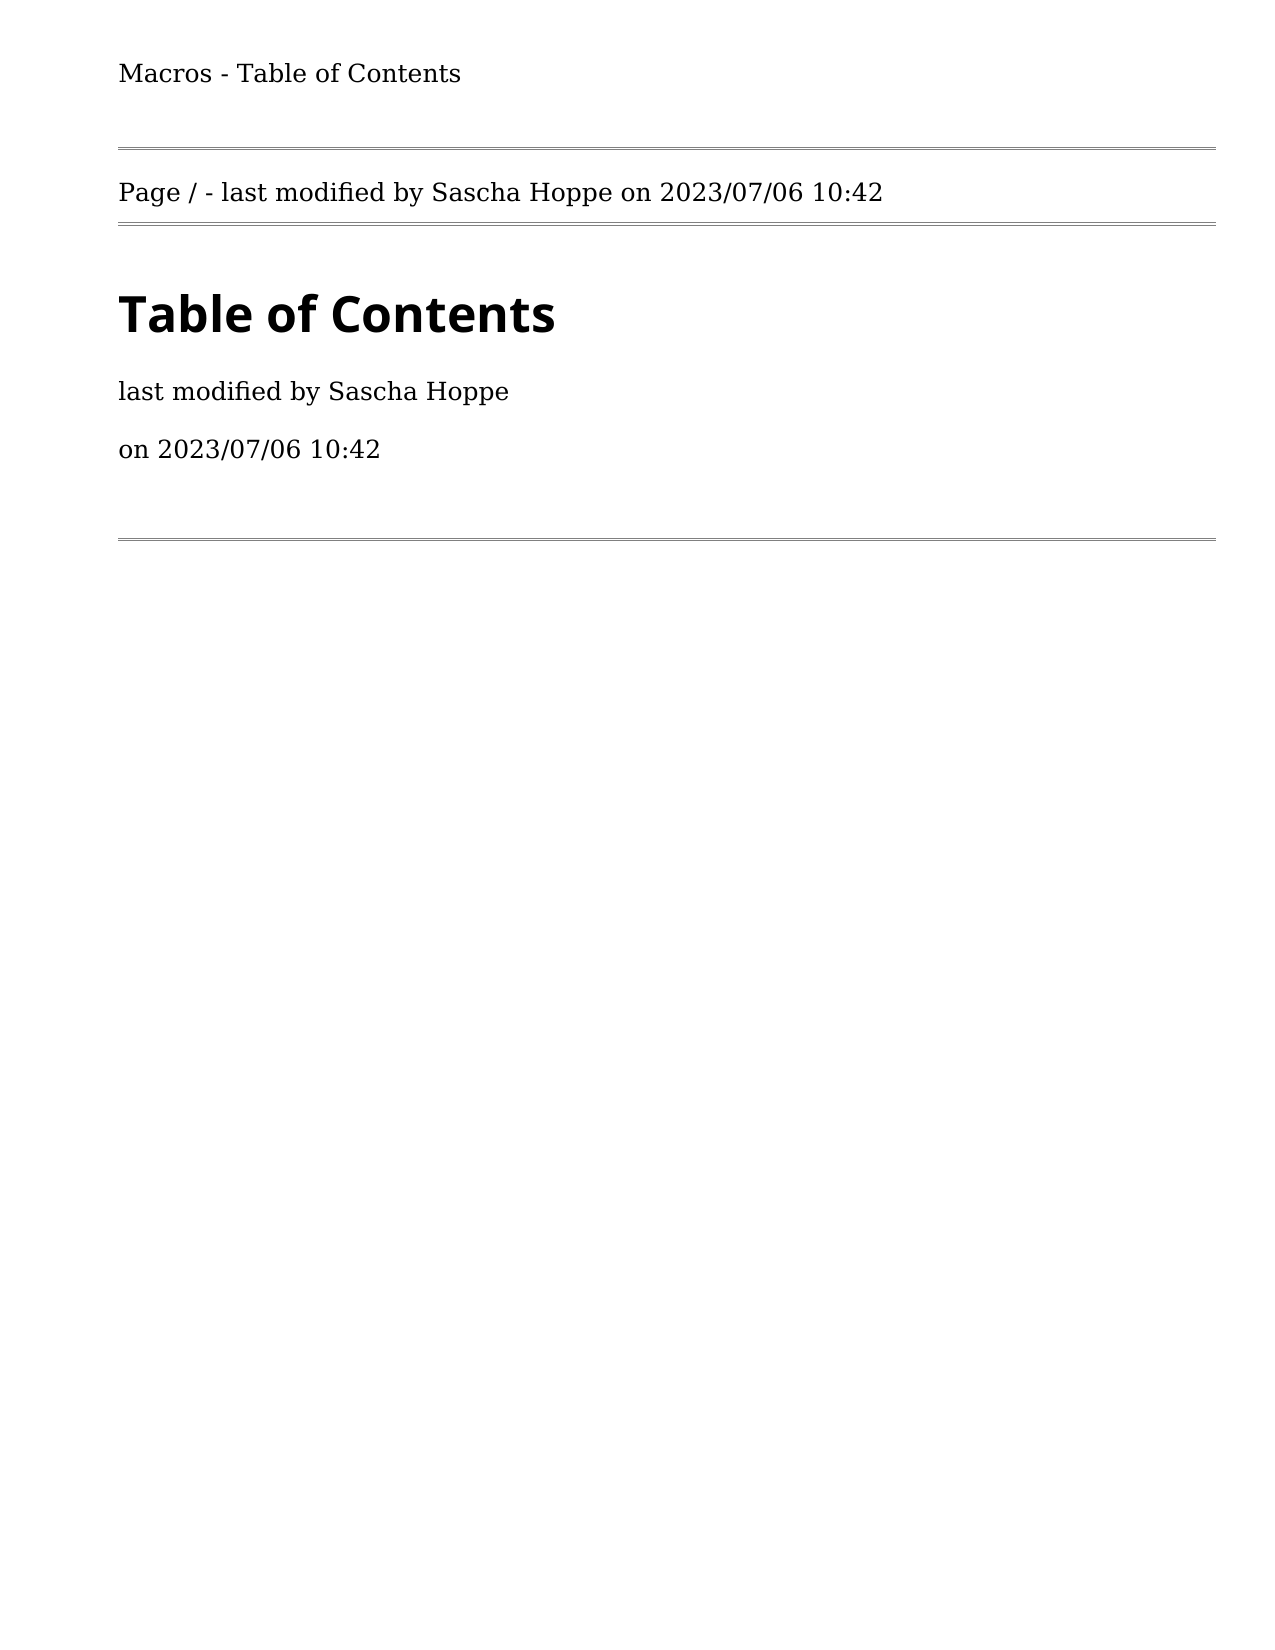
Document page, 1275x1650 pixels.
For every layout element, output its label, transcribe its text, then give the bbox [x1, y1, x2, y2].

subtitle Table of Contents [118, 279, 1216, 347]
text Page / - last modified by Sascha Hoppe on 2023/07/06 10:42 [118, 179, 1216, 208]
text last modified by Sascha Hoppe [118, 377, 1216, 406]
text Macros - Table of Contents [118, 59, 1216, 88]
text on 2023/07/06 10:42 [118, 435, 1216, 464]
